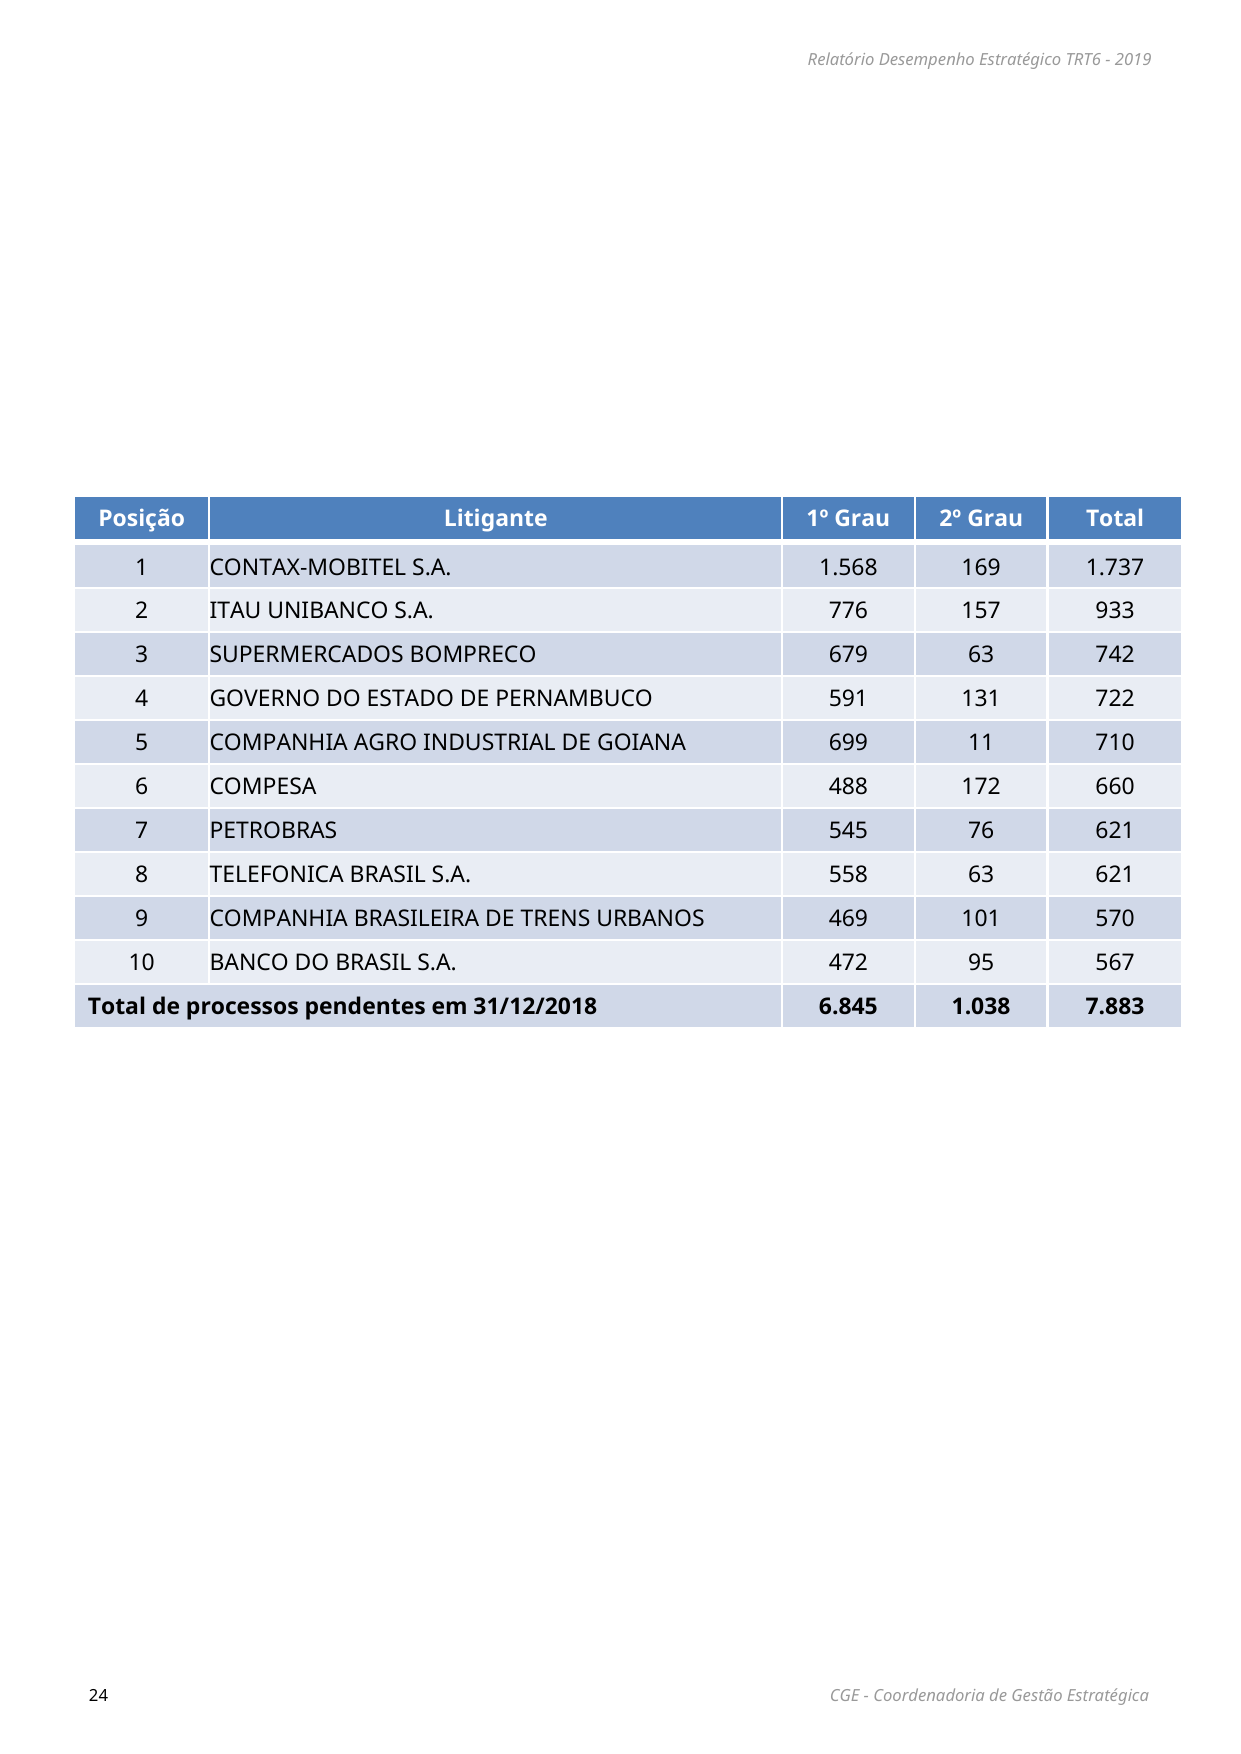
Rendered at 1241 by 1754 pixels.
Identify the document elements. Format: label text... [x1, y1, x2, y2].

table_cell 169 [916, 545, 1046, 587]
table_cell 621 [1049, 809, 1181, 851]
table_cell Total de processos pendentes em 31/12/2018 [75, 985, 781, 1027]
table_cell 699 [783, 721, 914, 763]
table_cell 157 [916, 589, 1046, 631]
table_cell 6 [75, 765, 208, 807]
table_cell 933 [1049, 589, 1181, 631]
table_cell 742 [1049, 633, 1181, 675]
table_cell 4 [75, 677, 208, 719]
table_cell PETROBRAS [210, 809, 781, 851]
table_cell 8 [75, 853, 208, 895]
table_cell 679 [783, 633, 914, 675]
table_cell 7.883 [1049, 985, 1181, 1027]
table_cell 7 [75, 809, 208, 851]
table_cell 570 [1049, 897, 1181, 939]
table_header Total [1049, 497, 1181, 539]
table_cell 5 [75, 721, 208, 763]
table_cell 1.038 [916, 985, 1046, 1027]
table_cell 567 [1049, 941, 1181, 983]
table_header 1º Grau [783, 497, 914, 539]
table_cell TELEFONICA BRASIL S.A. [210, 853, 781, 895]
table_cell 558 [783, 853, 914, 895]
table_cell 131 [916, 677, 1046, 719]
table_cell 722 [1049, 677, 1181, 719]
table_cell 11 [916, 721, 1046, 763]
table_cell GOVERNO DO ESTADO DE PERNAMBUCO [210, 677, 781, 719]
table_cell 1 [75, 545, 208, 587]
table_cell 710 [1049, 721, 1181, 763]
table_header 2º Grau [916, 497, 1046, 539]
table_cell 9 [75, 897, 208, 939]
table_cell 660 [1049, 765, 1181, 807]
table_cell 76 [916, 809, 1046, 851]
table_cell 545 [783, 809, 914, 851]
table_cell ITAU UNIBANCO S.A. [210, 589, 781, 631]
table_cell 488 [783, 765, 914, 807]
table_cell CONTAX-MOBITEL S.A. [210, 545, 781, 587]
table_cell COMPANHIA BRASILEIRA DE TRENS URBANOS [210, 897, 781, 939]
table_cell 472 [783, 941, 914, 983]
table_cell 63 [916, 853, 1046, 895]
table_header Litigante [210, 497, 781, 539]
table_cell 1.737 [1049, 545, 1181, 587]
table_cell 776 [783, 589, 914, 631]
table_cell BANCO DO BRASIL S.A. [210, 941, 781, 983]
table_cell 591 [783, 677, 914, 719]
table_cell 2 [75, 589, 208, 631]
table_cell 10 [75, 941, 208, 983]
table_cell 469 [783, 897, 914, 939]
table_cell 1.568 [783, 545, 914, 587]
table_cell COMPANHIA AGRO INDUSTRIAL DE GOIANA [210, 721, 781, 763]
table_cell 3 [75, 633, 208, 675]
table_cell 63 [916, 633, 1046, 675]
table_cell 101 [916, 897, 1046, 939]
table_cell 6.845 [783, 985, 914, 1027]
table_cell 95 [916, 941, 1046, 983]
table_cell 172 [916, 765, 1046, 807]
table_header Posição [75, 497, 208, 539]
table_cell COMPESA [210, 765, 781, 807]
table_cell 621 [1049, 853, 1181, 895]
table_cell SUPERMERCADOS BOMPRECO [210, 633, 781, 675]
